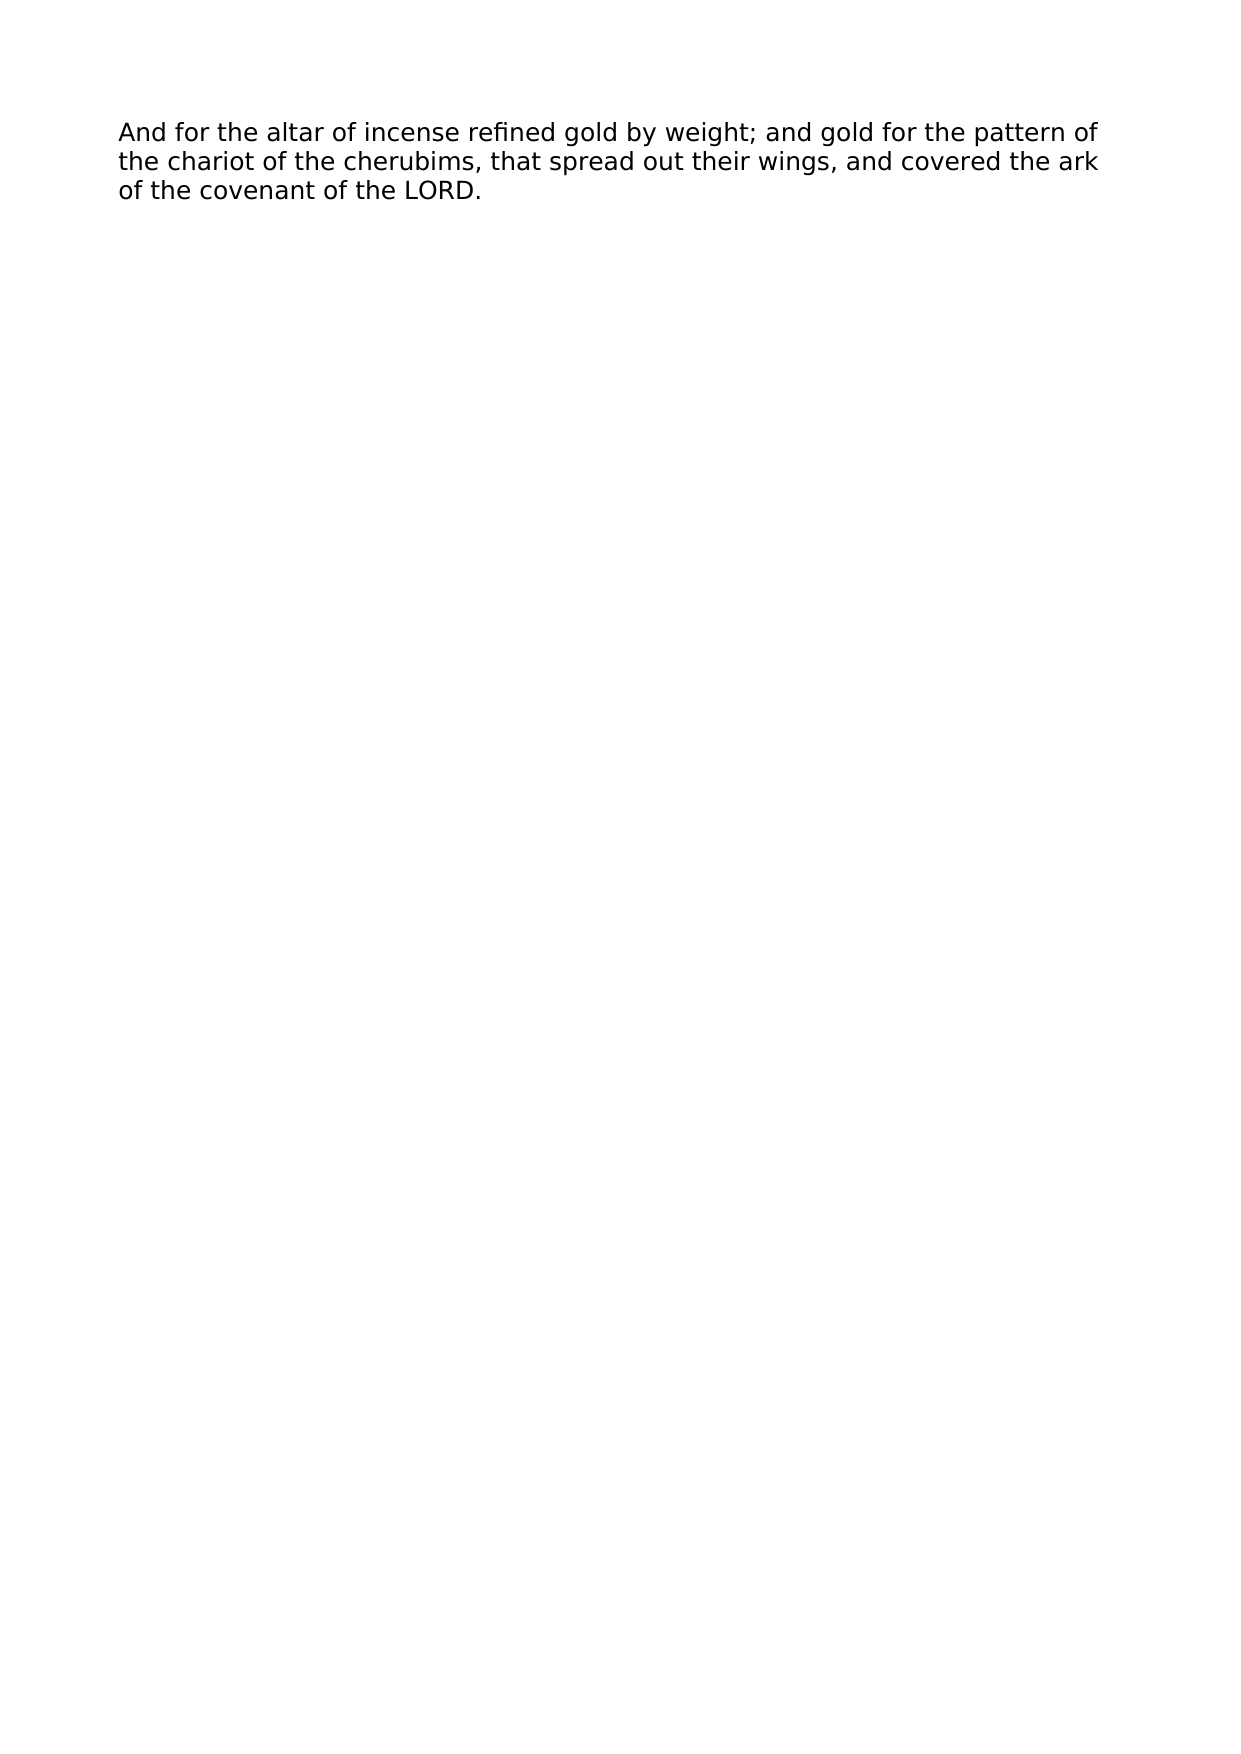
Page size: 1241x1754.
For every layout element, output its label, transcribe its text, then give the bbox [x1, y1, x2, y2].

text And for the altar of incense refined gold by weight; and gold for the pattern of the chariot of the cherubims, that spread out their wings, and covered the ark of the covenant of the LORD. [118, 118, 1122, 206]
